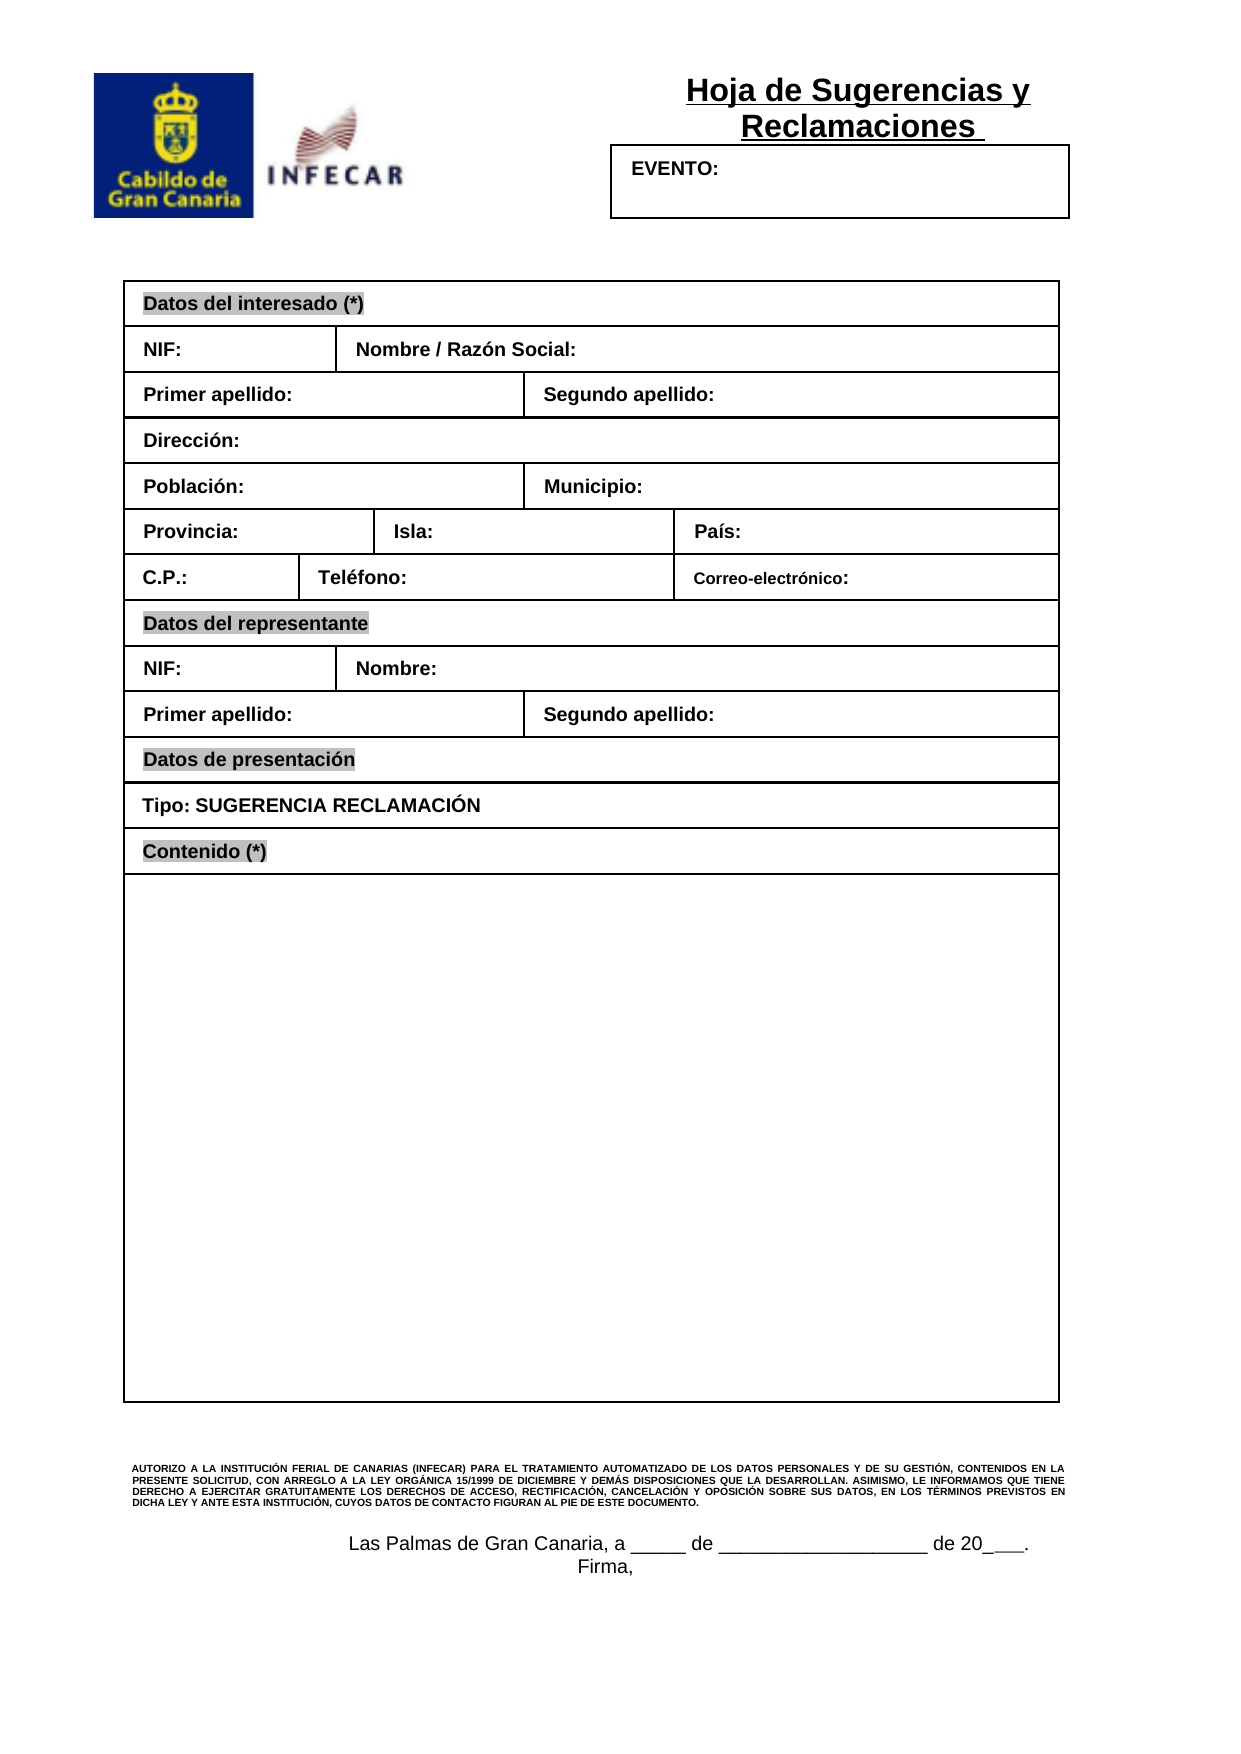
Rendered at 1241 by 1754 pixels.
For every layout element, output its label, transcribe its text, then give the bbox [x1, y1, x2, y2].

table_cell NIF: [125, 327, 335, 371]
table_cell Datos de presentación [125, 738, 1058, 781]
table_cell [125, 875, 1058, 1401]
text Las Palmas de Gran Canaria, a _____ de ___________________ de 20____. [348, 1533, 1070, 1555]
table_header EVENTO: [612, 146, 1068, 217]
text Hoja de Sugerencias y Reclamaciones [677, 74, 1039, 144]
table_cell Teléfono: [300, 555, 673, 599]
table_cell C.P.: [125, 555, 298, 599]
picture [93, 73, 413, 218]
table_cell Segundo apellido: [525, 373, 1058, 416]
table_cell Nombre: [337, 647, 1058, 690]
text Firma, [94, 1555, 633, 1578]
table_cell País: [675, 510, 1058, 553]
table_cell Isla: [375, 510, 673, 553]
table_cell Datos del representante [125, 601, 1058, 644]
table_cell Primer apellido: [125, 692, 523, 736]
table_cell Población: [125, 464, 523, 508]
table_cell Dirección: [125, 419, 1058, 462]
text AUTORIZO A LA INSTITUCIÓN FERIAL DE CANARIAS (INFECAR) PARA EL TRATAMIENTO AUTOMATIZADO DE LOS DATOS PERSONALES Y DE SU GESTIÓN, CONTENIDOS EN LA PRESENTE SOLICITUD, CON ARREGLO A LA LEY ORGÁNICA 15/1999 DE DICIEMBRE Y DEMÁS DISPOSICIONES QUE LA DESARROLLAN. ASIMISMO, LE INFORMAMOS QUE TIENE DERECHO A EJERCITAR GRATUITAMENTE LOS DERECHOS DE ACCESO, RECTIFICACIÓN, CANCELACIÓN Y OPOSICIÓN SOBRE SUS DATOS, EN LOS TÉRMINOS PREVISTOS EN DICHA LEY Y ANTE ESTA INSTITUCIÓN, CUYOS DATOS DE CONTACTO FIGURAN AL PIE DE ESTE DOCUMENTO. [131, 1464, 1067, 1509]
table_cell NIF: [125, 647, 335, 690]
table_cell Municipio: [525, 464, 1058, 508]
table_cell Nombre / Razón Social: [337, 327, 1058, 371]
table_cell Correo-electrónico: [675, 555, 1058, 599]
table_header Datos del interesado (*) [125, 282, 1058, 325]
table_cell Tipo: SUGERENCIA RECLAMACIÓN [125, 784, 1058, 827]
table_cell Provincia: [125, 510, 373, 553]
table_cell Contenido (*) [125, 829, 1058, 873]
table_cell Segundo apellido: [525, 692, 1058, 736]
table_cell Primer apellido: [125, 373, 523, 416]
